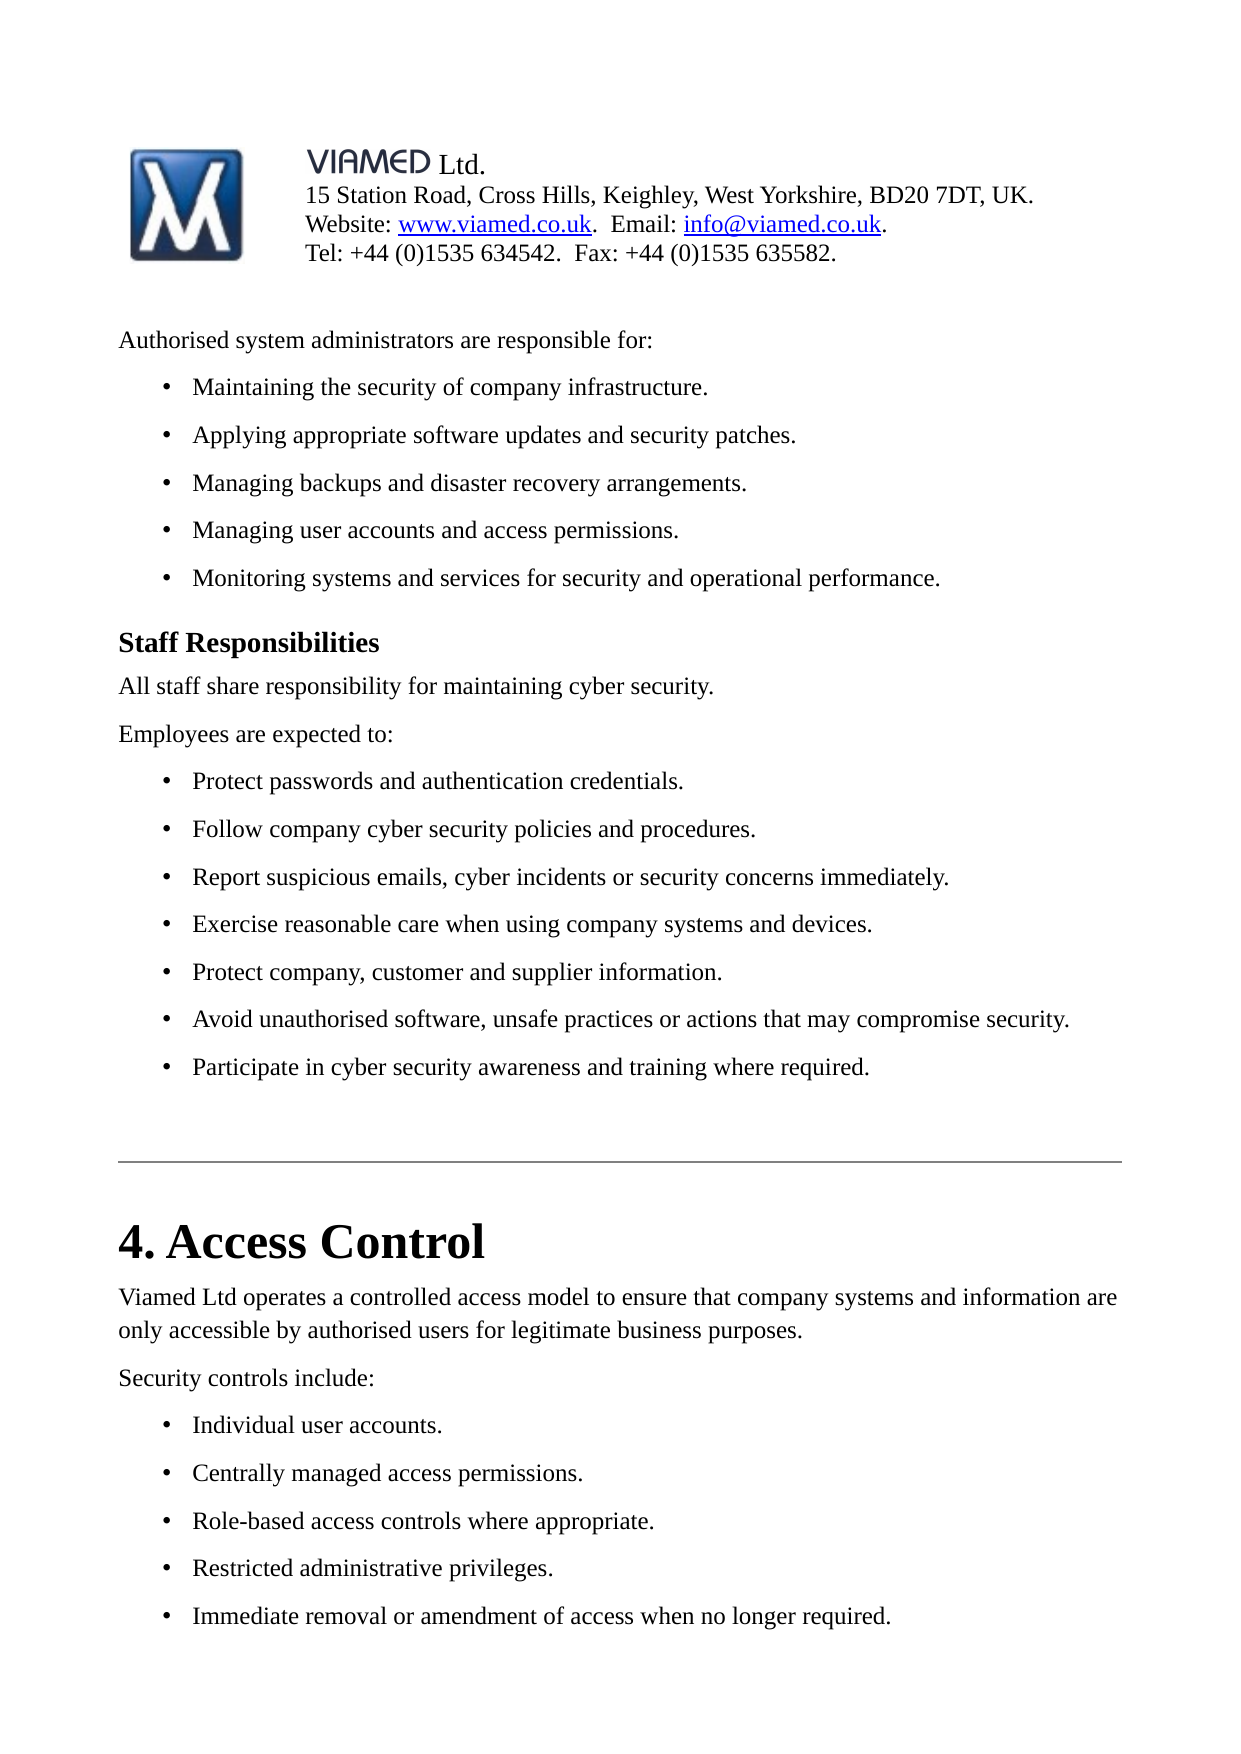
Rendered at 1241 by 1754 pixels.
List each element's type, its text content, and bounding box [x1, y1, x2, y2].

list Maintaining the security of company infrastructure. [162, 372, 1122, 401]
picture [305, 149, 431, 174]
text Employees are expected to: [118, 719, 1122, 747]
list Applying appropriate software updates and security patches. [162, 420, 1122, 449]
list Restricted administrative privileges. [162, 1553, 1122, 1582]
list Protect passwords and authentication credentials. [162, 766, 1122, 795]
list Individual user accounts. [162, 1411, 1122, 1439]
list Avoid unauthorised software, unsafe practices or actions that may compromise security. [162, 1004, 1122, 1033]
list Exercise reasonable care when using company systems and devices. [162, 909, 1122, 938]
text Viamed Ltd operates a controlled access model to ensure that company systems and information are only accessible by authorised users for legitimate business purposes. [118, 1282, 1122, 1344]
list Managing backups and disaster recovery arrangements. [162, 468, 1122, 496]
list Role-based access controls where appropriate. [162, 1506, 1122, 1534]
list Report suspicious emails, cyber incidents or security concerns immediately. [162, 862, 1122, 890]
list Monitoring systems and services for security and operational performance. [162, 563, 1122, 592]
subtitle Staff Responsibilities [118, 625, 1122, 659]
list Protect company, customer and supplier information. [162, 957, 1122, 986]
list Participate in cyber security awareness and training where required. [162, 1052, 1122, 1081]
list Centrally managed access permissions. [162, 1458, 1122, 1487]
list Follow company cyber security policies and procedures. [162, 814, 1122, 843]
subtitle 4. Access Control [118, 1212, 1122, 1270]
picture [129, 234, 245, 264]
list Immediate removal or amendment of access when no longer required. [162, 1601, 1122, 1630]
list Managing user accounts and access permissions. [162, 515, 1122, 544]
text Authorised system administrators are responsible for: [118, 325, 1122, 354]
text Security controls include: [118, 1363, 1122, 1392]
text All staff share responsibility for maintaining cyber security. [118, 671, 1122, 700]
